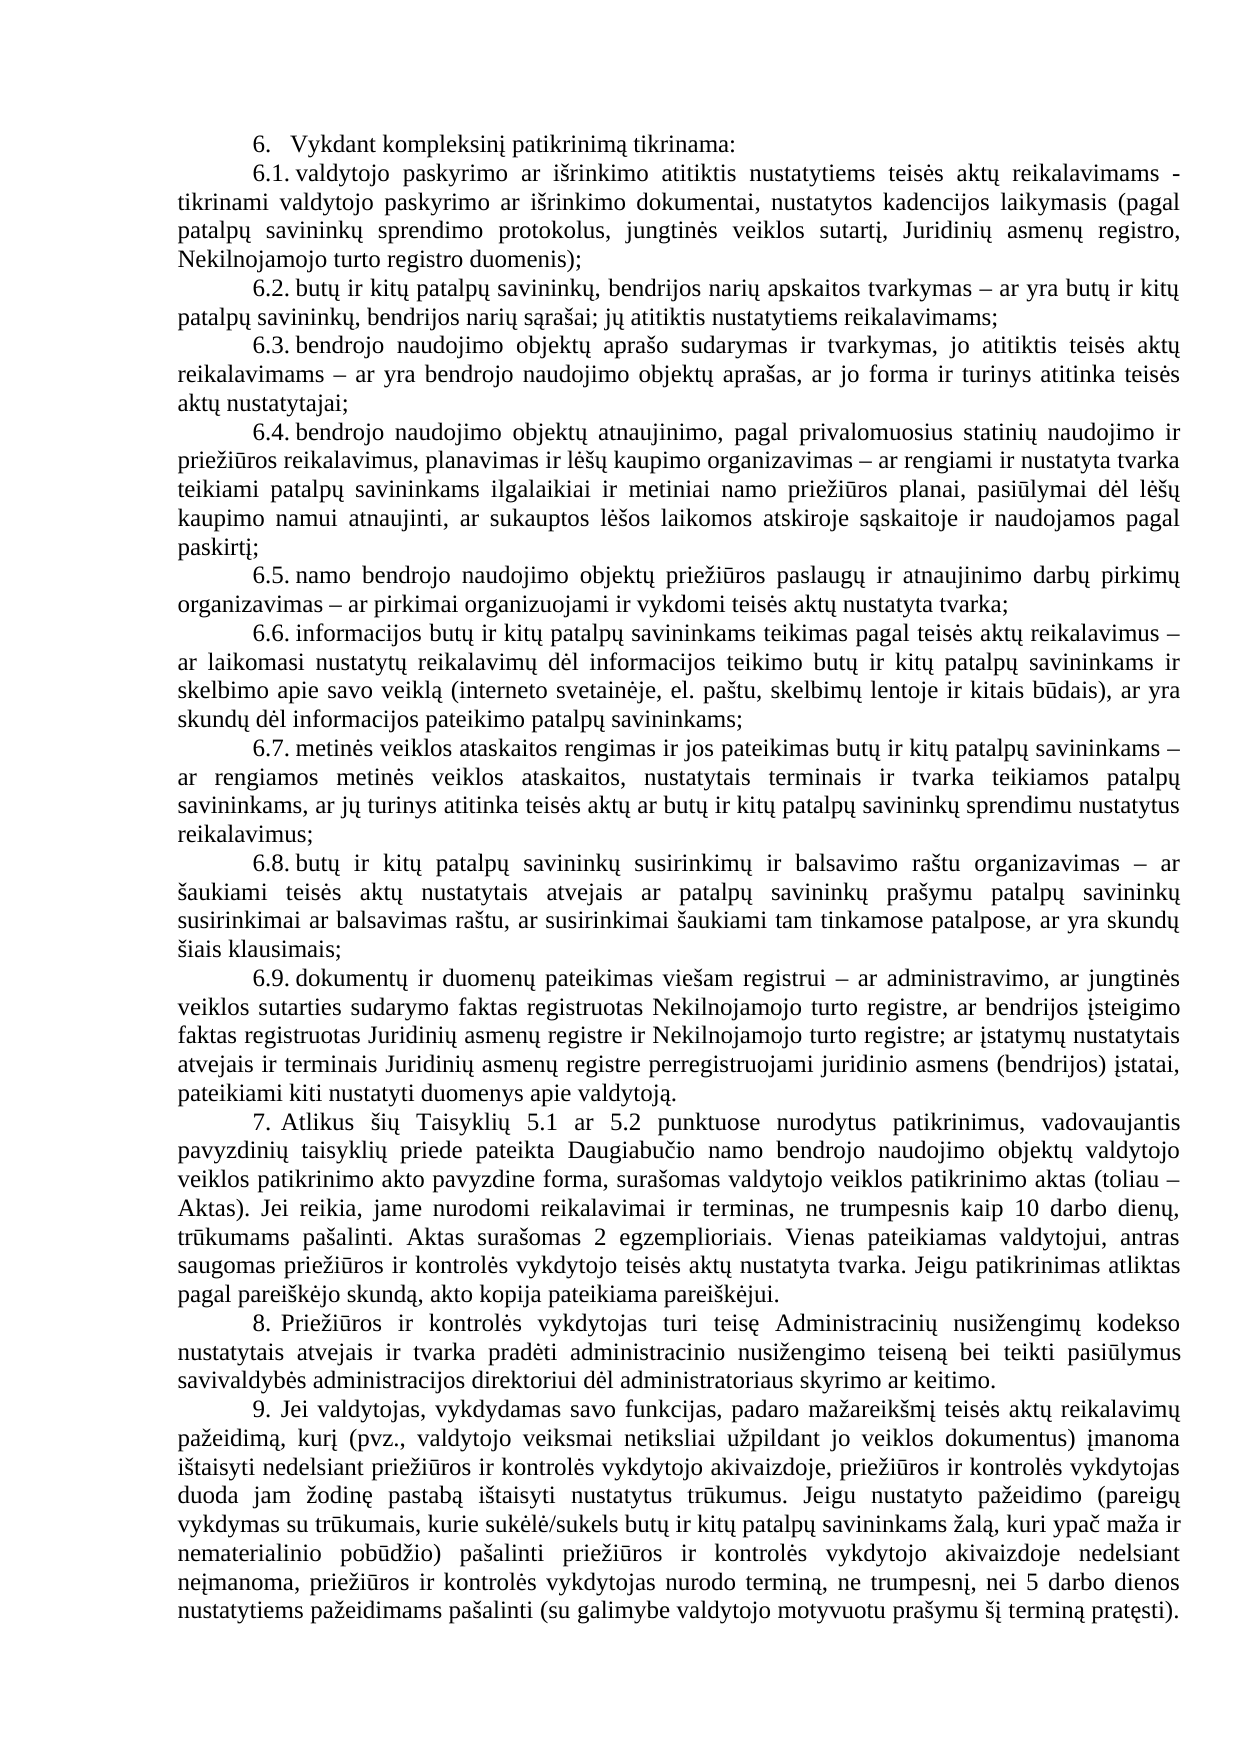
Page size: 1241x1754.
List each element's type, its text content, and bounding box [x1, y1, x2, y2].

text 6.4. bendrojo naudojimo objektų atnaujinimo, pagal privalomuosius statinių naudojimo ir priežiūros reikalavimus, planavimas ir lėšų kaupimo organizavimas – ar rengiami ir nustatyta tvarka teikiami patalpų savininkams ilgalaikiai ir metiniai namo priežiūros planai, pasiūlymai dėl lėšų kaupimo namui atnaujinti, ar sukauptos lėšos laikomos atskiroje sąskaitoje ir naudojamos pagal paskirtį; [177, 417, 1181, 560]
text 6.1. valdytojo paskyrimo ar išrinkimo atitiktis nustatytiems teisės aktų reikalavimams - tikrinami valdytojo paskyrimo ar išrinkimo dokumentai, nustatytos kadencijos laikymasis (pagal patalpų savininkų sprendimo protokolus, jungtinės veiklos sutartį, Juridinių asmenų registro, Nekilnojamojo turto registro duomenis); [177, 158, 1181, 273]
text 6.5. namo bendrojo naudojimo objektų priežiūros paslaugų ir atnaujinimo darbų pirkimų organizavimas – ar pirkimai organizuojami ir vykdomi teisės aktų nustatyta tvarka; [177, 560, 1181, 618]
text 6.9. dokumentų ir duomenų pateikimas viešam registrui – ar administravimo, ar jungtinės veiklos sutarties sudarymo faktas registruotas Nekilnojamojo turto registre, ar bendrijos įsteigimo faktas registruotas Juridinių asmenų registre ir Nekilnojamojo turto registre; ar įstatymų nustatytais atvejais ir terminais Juridinių asmenų registre perregistruojami juridinio asmens (bendrijos) įstatai, pateikiami kiti nustatyti duomenys apie valdytoją. [177, 963, 1181, 1107]
text 6.6. informacijos butų ir kitų patalpų savininkams teikimas pagal teisės aktų reikalavimus – ar laikomasi nustatytų reikalavimų dėl informacijos teikimo butų ir kitų patalpų savininkams ir skelbimo apie savo veiklą (interneto svetainėje, el. paštu, skelbimų lentoje ir kitais būdais), ar yra skundų dėl informacijos pateikimo patalpų savininkams; [177, 618, 1181, 733]
text 6.7. metinės veiklos ataskaitos rengimas ir jos pateikimas butų ir kitų patalpų savininkams – ar rengiamos metinės veiklos ataskaitos, nustatytais terminais ir tvarka teikiamos patalpų savininkams, ar jų turinys atitinka teisės aktų ar butų ir kitų patalpų savininkų sprendimu nustatytus reikalavimus; [177, 733, 1181, 848]
text 9. Jei valdytojas, vykdydamas savo funkcijas, padaro mažareikšmį teisės aktų reikalavimų pažeidimą, kurį (pvz., valdytojo veiksmai netiksliai užpildant jo veiklos dokumentus) įmanoma ištaisyti nedelsiant priežiūros ir kontrolės vykdytojo akivaizdoje, priežiūros ir kontrolės vykdytojas duoda jam žodinę pastabą ištaisyti nustatytus trūkumus. Jeigu nustatyto pažeidimo (pareigų vykdymas su trūkumais, kurie sukėlė/sukels butų ir kitų patalpų savininkams žalą, kuri ypač maža ir nematerialinio pobūdžio) pašalinti priežiūros ir kontrolės vykdytojo akivaizdoje nedelsiant neįmanoma, priežiūros ir kontrolės vykdytojas nurodo terminą, ne trumpesnį, nei 5 darbo dienos nustatytiems pažeidimams pašalinti (su galimybe valdytojo motyvuotu prašymu šį terminą pratęsti). [177, 1394, 1181, 1624]
text 6.8. butų ir kitų patalpų savininkų susirinkimų ir balsavimo raštu organizavimas – ar šaukiami teisės aktų nustatytais atvejais ar patalpų savininkų prašymu patalpų savininkų susirinkimai ar balsavimas raštu, ar susirinkimai šaukiami tam tinkamose patalpose, ar yra skundų šiais klausimais; [177, 848, 1181, 963]
text 6.2. butų ir kitų patalpų savininkų, bendrijos narių apskaitos tvarkymas – ar yra butų ir kitų patalpų savininkų, bendrijos narių sąrašai; jų atitiktis nustatytiems reikalavimams; [177, 273, 1181, 330]
text 8. Priežiūros ir kontrolės vykdytojas turi teisę Administracinių nusižengimų kodekso nustatytais atvejais ir tvarka pradėti administracinio nusižengimo teiseną bei teikti pasiūlymus savivaldybės administracijos direktoriui dėl administratoriaus skyrimo ar keitimo. [177, 1308, 1181, 1394]
text 6. Vykdant kompleksinį patikrinimą tikrinama: [252, 129, 1181, 158]
text 7. Atlikus šių Taisyklių 5.1 ar 5.2 punktuose nurodytus patikrinimus, vadovaujantis pavyzdinių taisyklių priede pateikta Daugiabučio namo bendrojo naudojimo objektų valdytojo veiklos patikrinimo akto pavyzdine forma, surašomas valdytojo veiklos patikrinimo aktas (toliau – Aktas). Jei reikia, jame nurodomi reikalavimai ir terminas, ne trumpesnis kaip 10 darbo dienų, trūkumams pašalinti. Aktas surašomas 2 egzemplioriais. Vienas pateikiamas valdytojui, antras saugomas priežiūros ir kontrolės vykdytojo teisės aktų nustatyta tvarka. Jeigu patikrinimas atliktas pagal pareiškėjo skundą, akto kopija pateikiama pareiškėjui. [177, 1107, 1181, 1308]
text 6.3. bendrojo naudojimo objektų aprašo sudarymas ir tvarkymas, jo atitiktis teisės aktų reikalavimams – ar yra bendrojo naudojimo objektų aprašas, ar jo forma ir turinys atitinka teisės aktų nustatytajai; [177, 330, 1181, 417]
